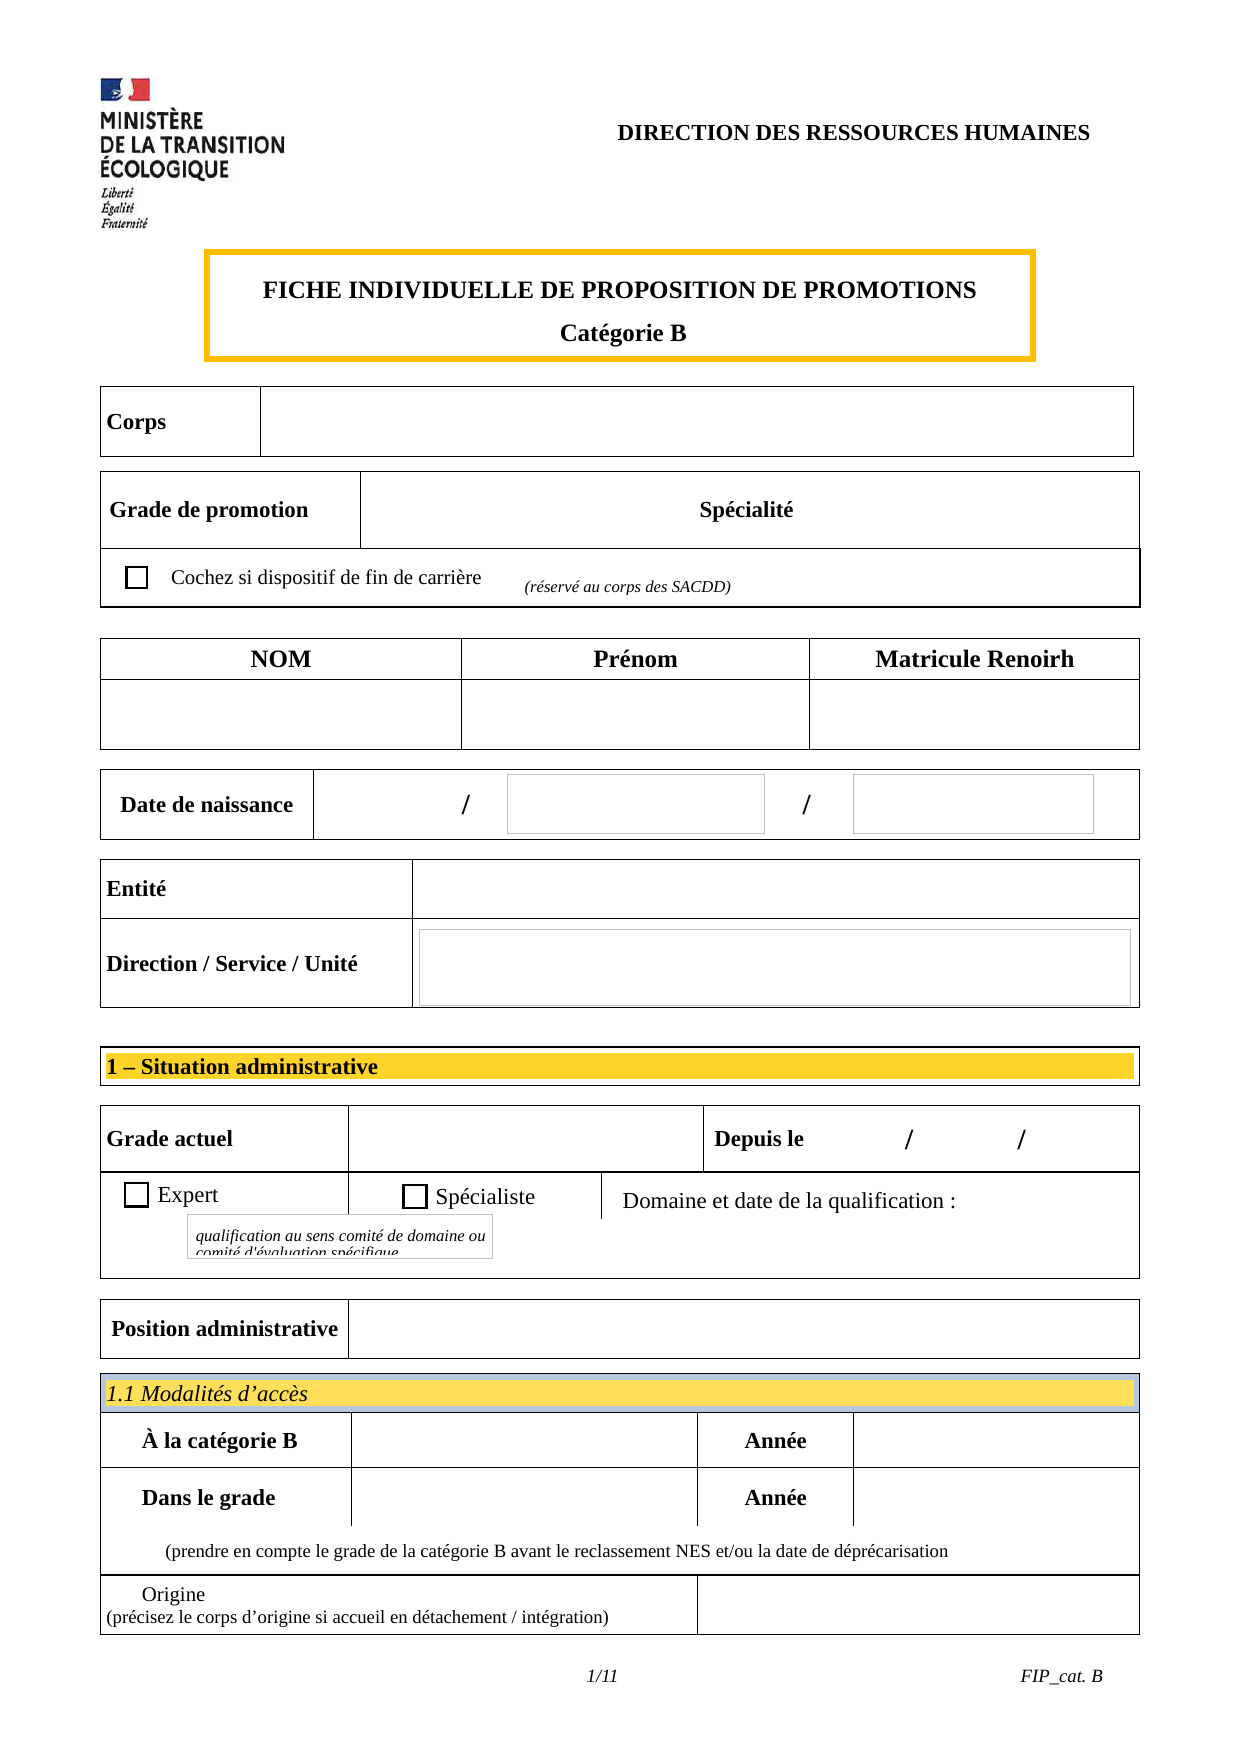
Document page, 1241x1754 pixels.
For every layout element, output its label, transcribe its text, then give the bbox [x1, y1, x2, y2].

table_header [827, 770, 1139, 839]
table_cell [854, 1468, 1139, 1526]
table_header / [897, 1106, 921, 1171]
table_header [101, 1173, 348, 1219]
table_header [815, 1106, 897, 1171]
table_header 1.1 Modalités d’accès [101, 1374, 1139, 1412]
table_header [602, 1173, 1139, 1219]
table_cell [352, 1468, 697, 1526]
table_cell Année [698, 1468, 853, 1526]
picture [92, 77, 294, 240]
table_header Origine (précisez le corps d’origine si accueil en détachement / intégration) [101, 1576, 697, 1634]
table_cell Direction / Service / Unité [101, 919, 412, 1007]
table_header [921, 1106, 1010, 1171]
table_header Entité [101, 860, 412, 918]
table_header [1033, 1106, 1139, 1171]
table_header Grade de promotion [101, 472, 360, 548]
table_cell [352, 1413, 697, 1467]
table_cell [101, 680, 461, 749]
table_cell [413, 919, 1139, 1007]
table_header [261, 387, 1133, 456]
table_header / [1010, 1106, 1033, 1171]
table_cell Dans le grade [101, 1468, 351, 1526]
table_header [361, 472, 691, 548]
table_header 1 – Situation administrative [101, 1048, 1139, 1085]
table_header / [442, 770, 489, 839]
table_header [314, 770, 442, 839]
table_cell À la catégorie B [101, 1413, 351, 1467]
table_header Date de naissance [101, 770, 313, 839]
table_header Spécialité [691, 472, 838, 548]
table_header [413, 860, 1139, 918]
table_header [101, 549, 1139, 606]
table_header [349, 1300, 1139, 1358]
table_header [349, 1173, 601, 1219]
table_header Matricule Renoirh [810, 639, 1139, 679]
table_cell [810, 680, 1139, 749]
table_header [349, 1106, 703, 1171]
table_header [838, 472, 1139, 548]
table_header Depuis le [704, 1106, 814, 1171]
table_header NOM [101, 639, 461, 679]
table_header Grade actuel [101, 1106, 348, 1171]
table_header [489, 770, 786, 839]
table_cell [462, 680, 809, 749]
text DIRECTION DES RESSOURCES HUMAINES [294, 117, 1140, 146]
table_cell (prendre en compte le grade de la catégorie B avant le reclassement NES et/ou la date de déprécarisation [101, 1526, 1139, 1574]
table_header [698, 1576, 1139, 1634]
table_header Prénom [462, 639, 809, 679]
table_header Position administrative [101, 1300, 348, 1358]
table_header / [786, 770, 827, 839]
table_cell [101, 1219, 1139, 1278]
table_cell [854, 1413, 1139, 1467]
table_header Corps [101, 387, 260, 456]
table_cell Année [698, 1413, 853, 1467]
